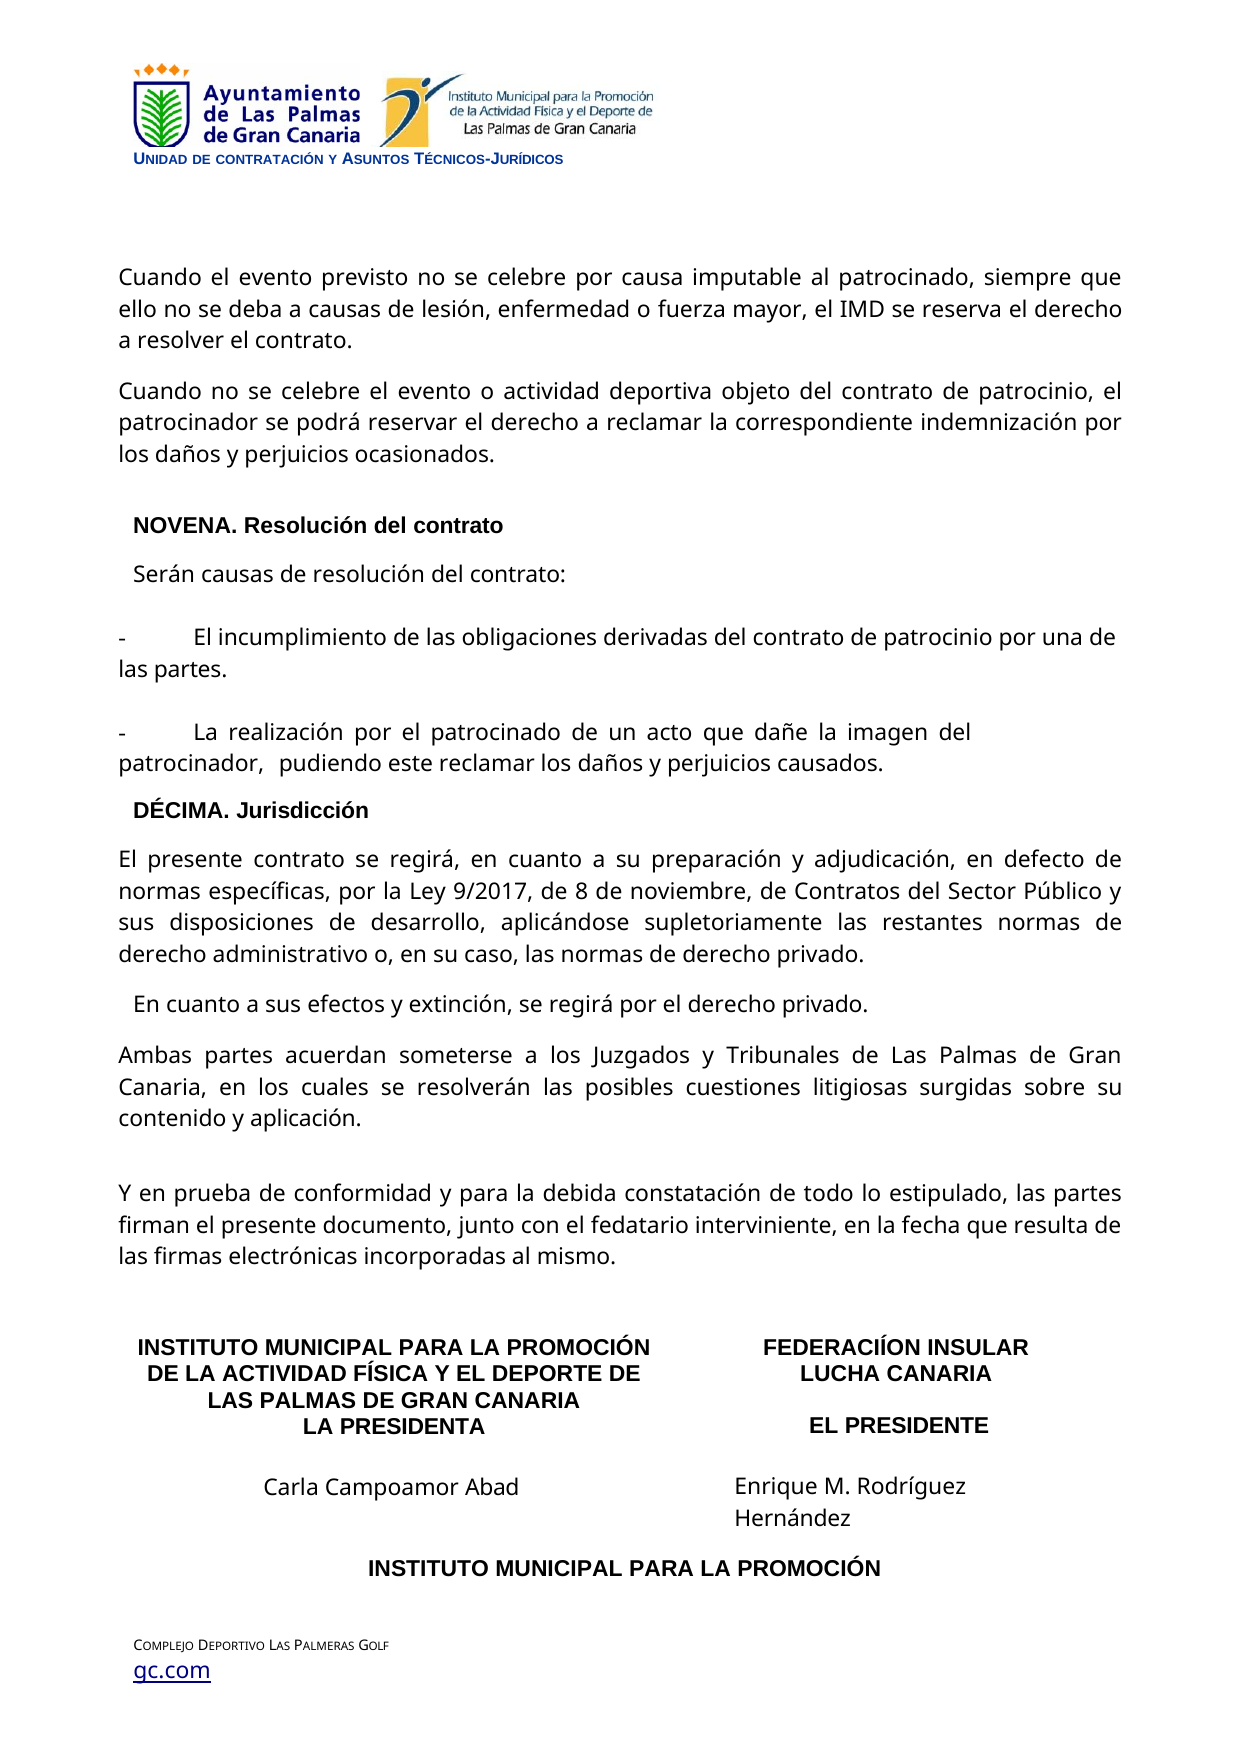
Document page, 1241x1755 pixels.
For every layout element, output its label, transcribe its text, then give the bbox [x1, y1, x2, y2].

text Ambas partes acuerdan someterse a los Juzgados y Tribunales de Las Palmas de Gran Canaria, en los cuales se resolverán las posibles cuestiones litigiosas surgidas sobre su contenido y aplicación. [118, 1039, 1123, 1133]
text El presente contrato se regirá, en cuanto a su preparación y adjudicación, en defecto de normas específicas, por la Ley 9/2017, de 8 de noviembre, de Contratos del Sector Público y sus disposiciones de desarrollo, aplicándose supletoriamente las restantes normas de derecho administrativo o, en su caso, las normas de derecho privado. [118, 843, 1123, 969]
table_cell INSTITUTO MUNICIPAL PARA LA PROMOCIÓN [132, 1533, 1080, 1606]
table_header INSTITUTO MUNICIPAL PARA LA PROMOCIÓN DE LA ACTIVIDAD FÍSICA Y EL DEPORTE DE LAS PALMAS DE GRAN CANARIA LA PRESIDENTA Carla Campoamor Abad [132, 1334, 692, 1533]
text Y en prueba de conformidad y para la debida constatación de todo lo estipulado, las partes firman el presente documento, junto con el fedatario interviniente, en la fecha que resulta de las firmas electrónicas incorporadas al mismo. [118, 1177, 1123, 1271]
table_header FEDERACIÍON INSULAR LUCHA CANARIA EL PRESIDENTE Enrique M. Rodríguez Hernández [692, 1334, 1080, 1533]
text Cuando el evento previsto no se celebre por causa imputable al patrocinado, siempre que ello no se deba a causas de lesión, enfermedad o fuerza mayor, el IMD se reserva el derecho a resolver el contrato. [118, 261, 1123, 355]
list El incumplimiento de las obligaciones derivadas del contrato de patrocinio por una de las partes. [118, 621, 1122, 684]
subtitle NOVENA. Resolución del contrato [133, 512, 1137, 538]
text Serán causas de resolución del contrato: [133, 558, 1137, 589]
text Cuando no se celebre el evento o actividad deportiva objeto del contrato de patrocinio, el patrocinador se podrá reservar el derecho a reclamar la correspondiente indemnización por los daños y perjuicios ocasionados. [118, 374, 1123, 469]
subtitle DÉCIMA. Jurisdicción [133, 797, 1137, 823]
text En cuanto a sus efectos y extinción, se regirá por el derecho privado. [133, 988, 1137, 1019]
list La realización por el patrocinado de un acto que dañe la imagen del patrocinador, pudiendo este reclamar los daños y perjuicios causados. [118, 715, 1123, 778]
